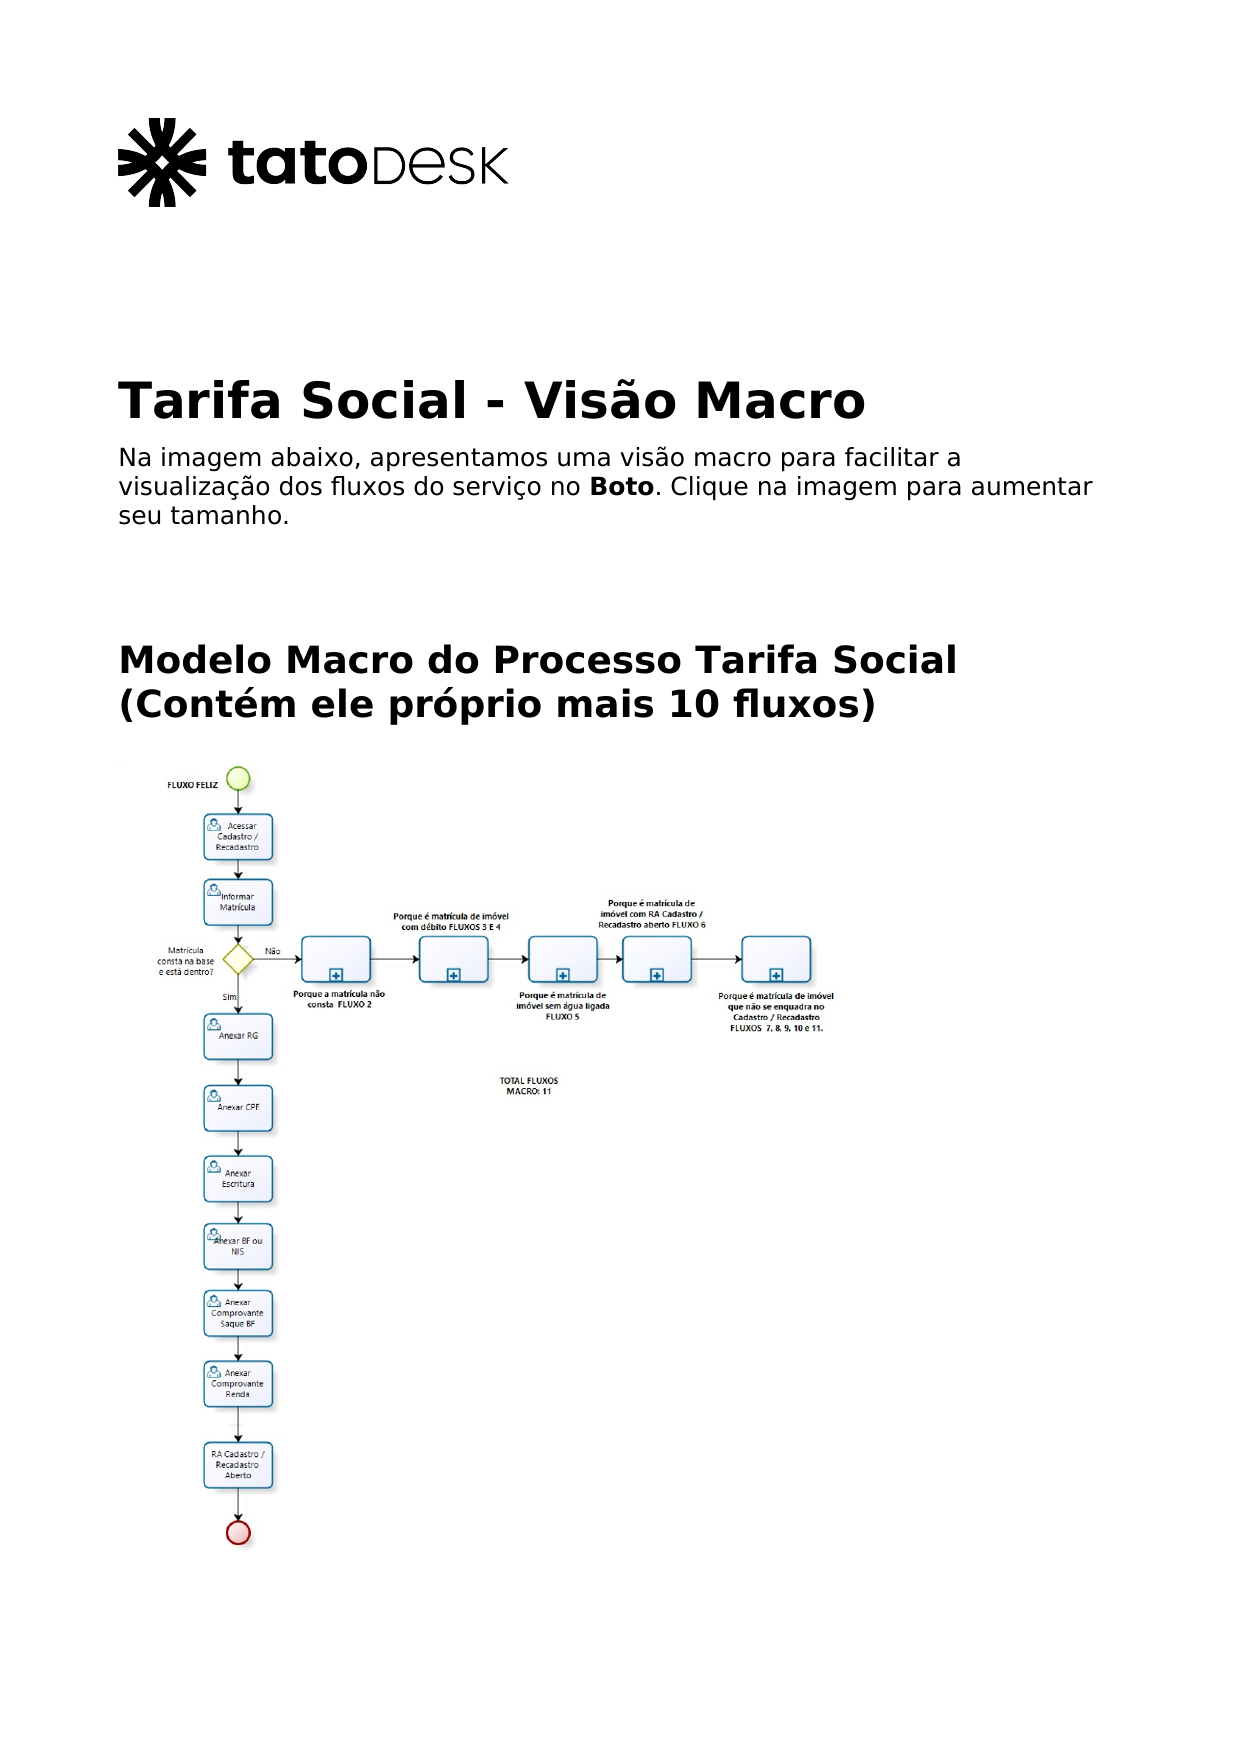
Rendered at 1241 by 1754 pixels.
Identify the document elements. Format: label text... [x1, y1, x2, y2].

subtitle Modelo Macro do Processo Tarifa Social (Contém ele próprio mais 10 fluxos) [118, 639, 1122, 726]
text Na imagem abaixo, apresentamos uma visão macro para facilitar a visualização dos fluxos do serviço no Boto. Clique na imagem para aumentar seu tamanho. [118, 443, 1122, 531]
subtitle Tarifa Social - Visão Macro [118, 372, 1122, 431]
picture [118, 118, 509, 207]
picture [118, 738, 1123, 1567]
